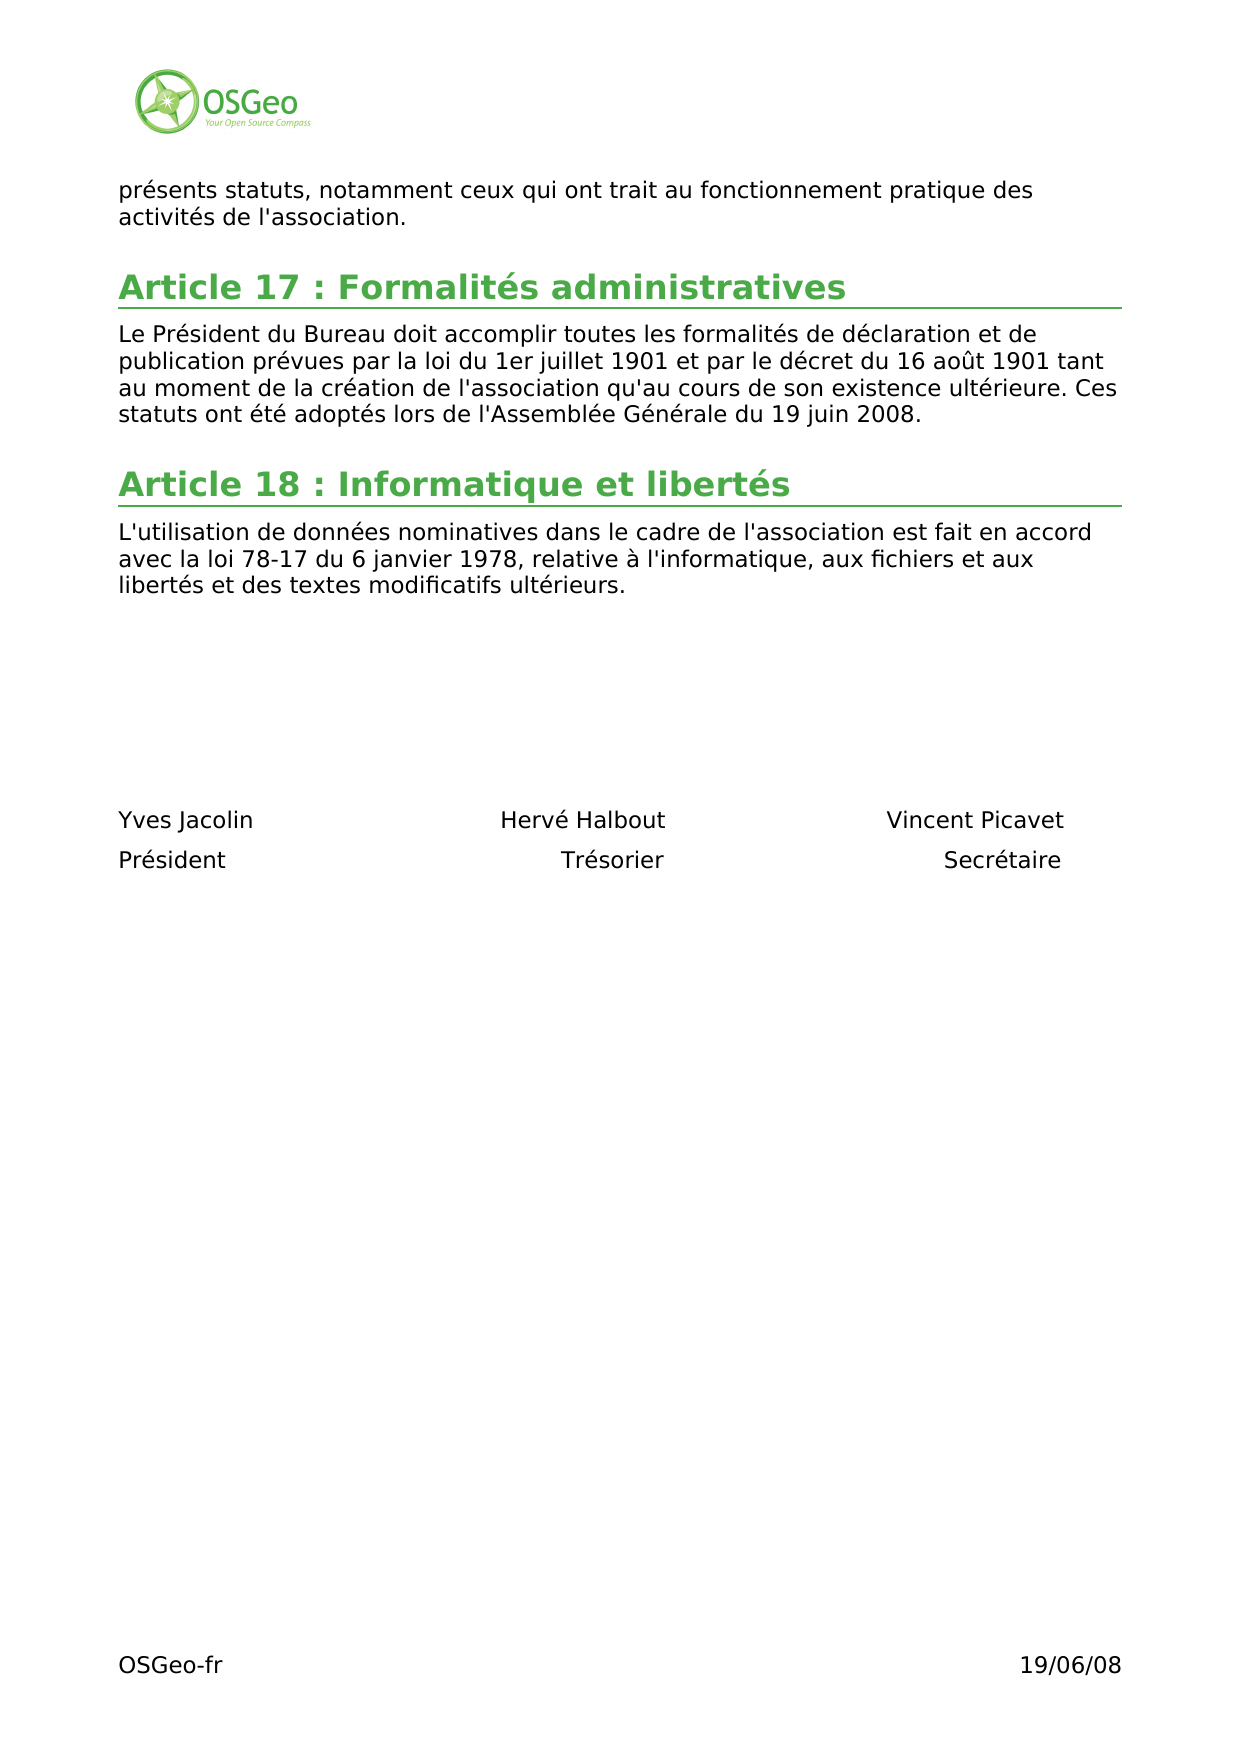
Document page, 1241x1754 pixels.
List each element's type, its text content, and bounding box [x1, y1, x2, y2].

text présents statuts, notamment ceux qui ont trait au fonctionnement pratique des activités de l'association. [118, 177, 1122, 230]
subtitle Article 18 : Informatique et libertés [118, 466, 1122, 505]
text Yves Jacolin Hervé Halbout Vincent Picavet [118, 808, 1122, 834]
text Président Trésorier Secrétaire [118, 847, 1122, 873]
text Le Président du Bureau doit accomplir toutes les formalités de déclaration et de publication prévues par la loi du 1er juillet 1901 et par le décret du 16 août 1901 tant au moment de la création de l'association qu'au cours de son existence ultérieure. Ces statuts ont été adoptés lors de l'Assemblée Générale du 19 juin 2008. [118, 322, 1122, 428]
subtitle Article 17 : Formalités administratives [118, 268, 1122, 307]
text L'utilisation de données nominatives dans le cadre de l'association est fait en accord avec la loi 78-17 du 6 janvier 1978, relative à l'informatique, aux fichiers et aux libertés et des textes modificatifs ultérieurs. [118, 519, 1122, 599]
picture [115, 57, 322, 150]
